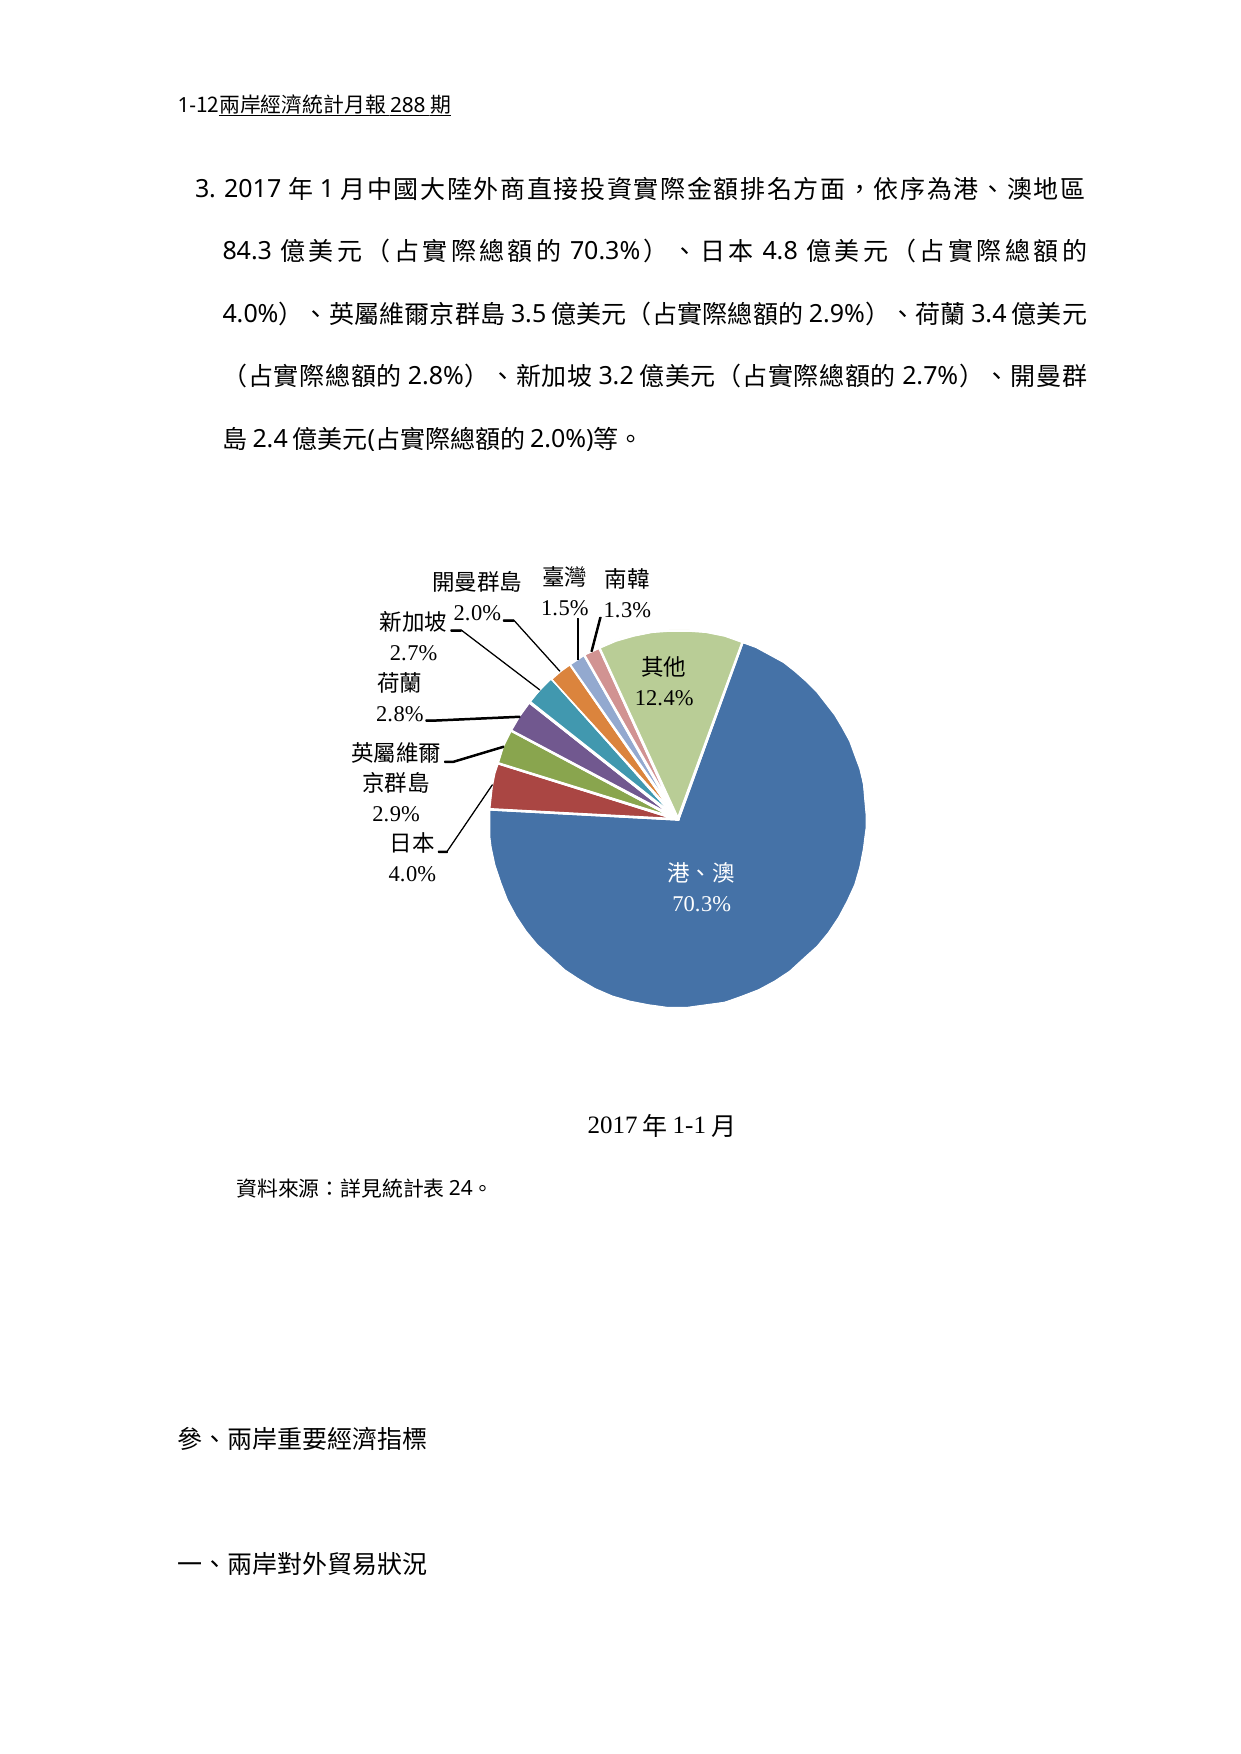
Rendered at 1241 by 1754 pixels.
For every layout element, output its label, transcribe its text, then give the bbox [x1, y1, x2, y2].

text 2017年1-1月 [236, 1083, 1087, 1146]
text 一、兩岸對外貿易狀況 [177, 1521, 1087, 1583]
text 資料來源：詳見統計表24。 [177, 1146, 1087, 1208]
text 參、兩岸重要經濟指標 [177, 1396, 1087, 1458]
text 3. 2017年1月中國大陸外商直接投資實際金額排名方面，依序為港、澳地區84.3億美元（占實際總額的70.3%）、日本4.8億美元（占實際總額的4.0%）、英屬維爾京群島3.5億美元（占實際總額的2.9%）、荷蘭3.4億美元（占實際總額的2.8%）、新加坡3.2億美元（占實際總額的2.7%）、開曼群島2.4億美元(占實際總額的2.0%)等。 [195, 146, 1087, 458]
